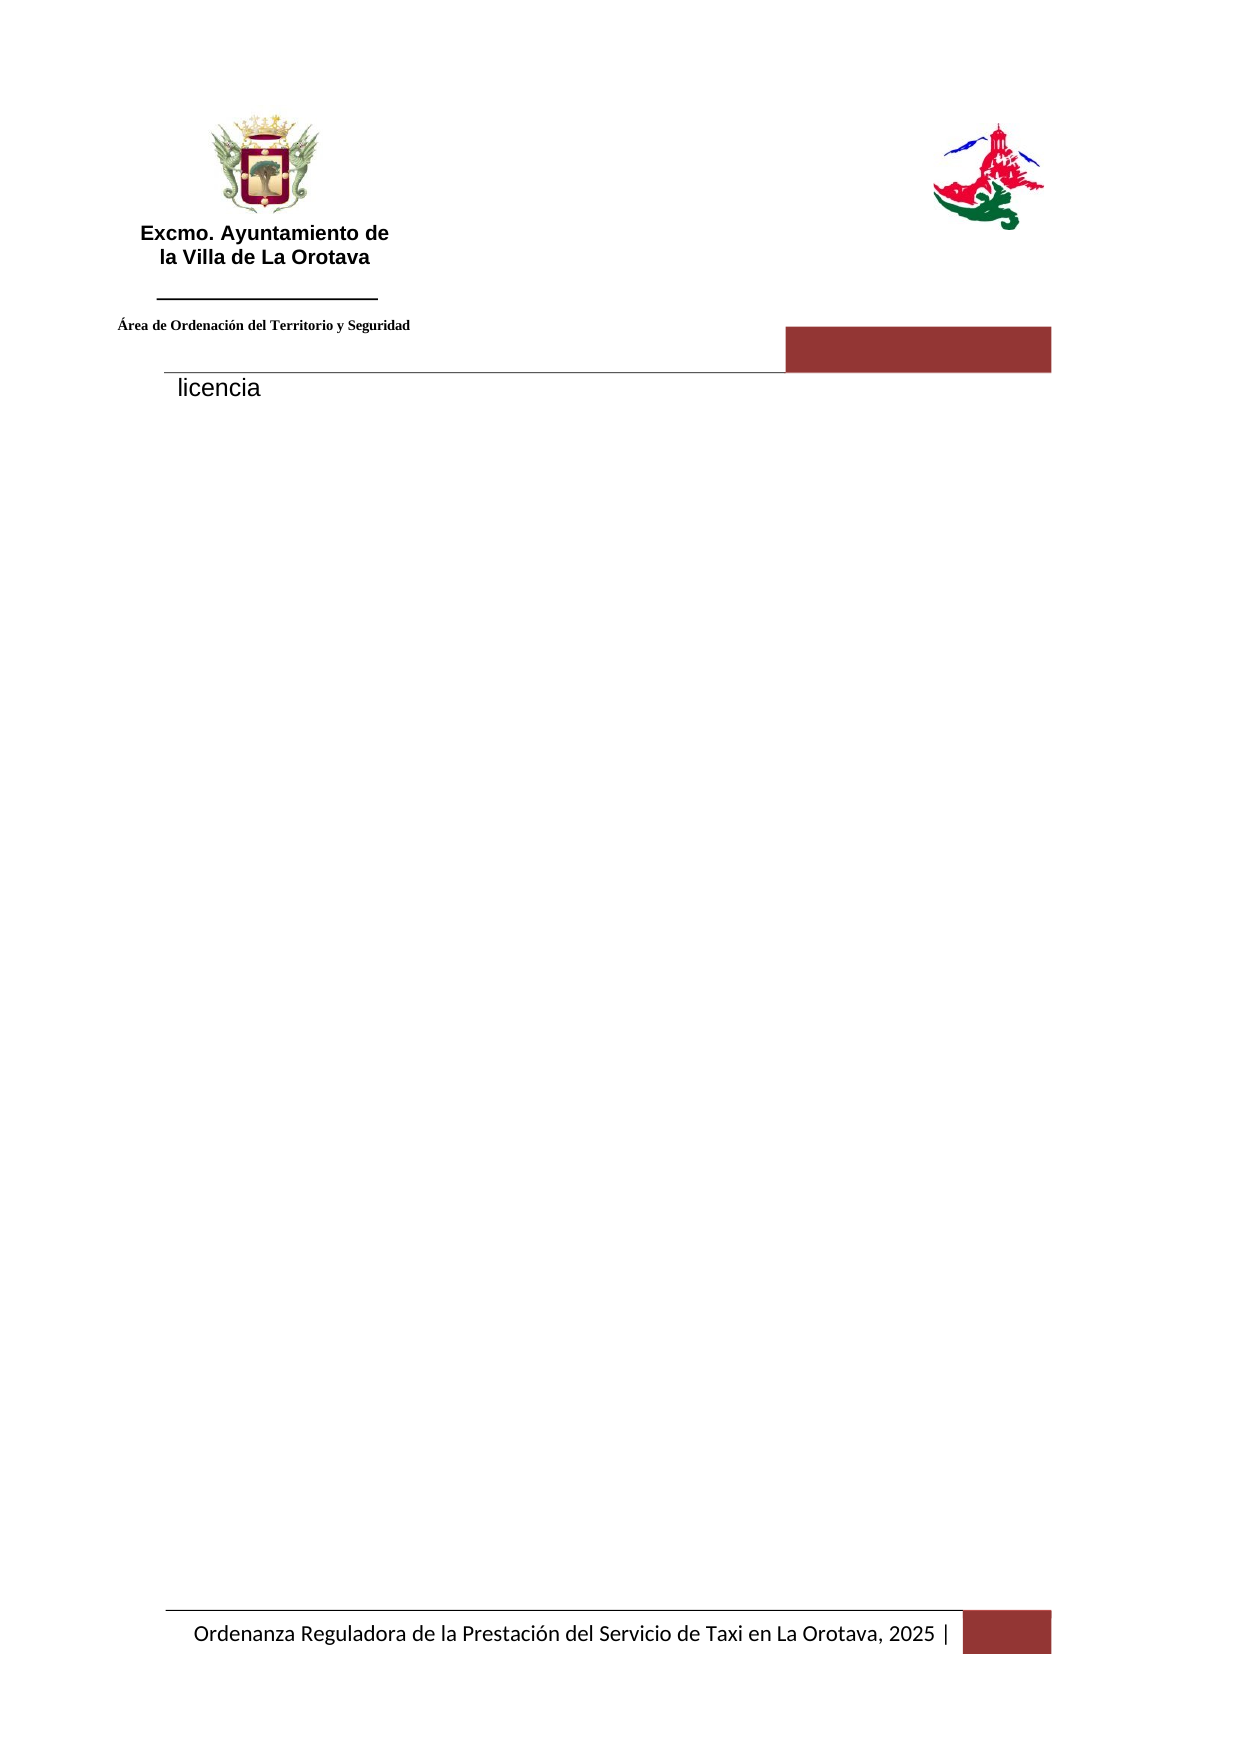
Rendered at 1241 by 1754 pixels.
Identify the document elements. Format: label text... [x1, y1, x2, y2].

picture [208, 105, 323, 214]
text licencia [177, 373, 1063, 402]
picture [933, 123, 1045, 230]
